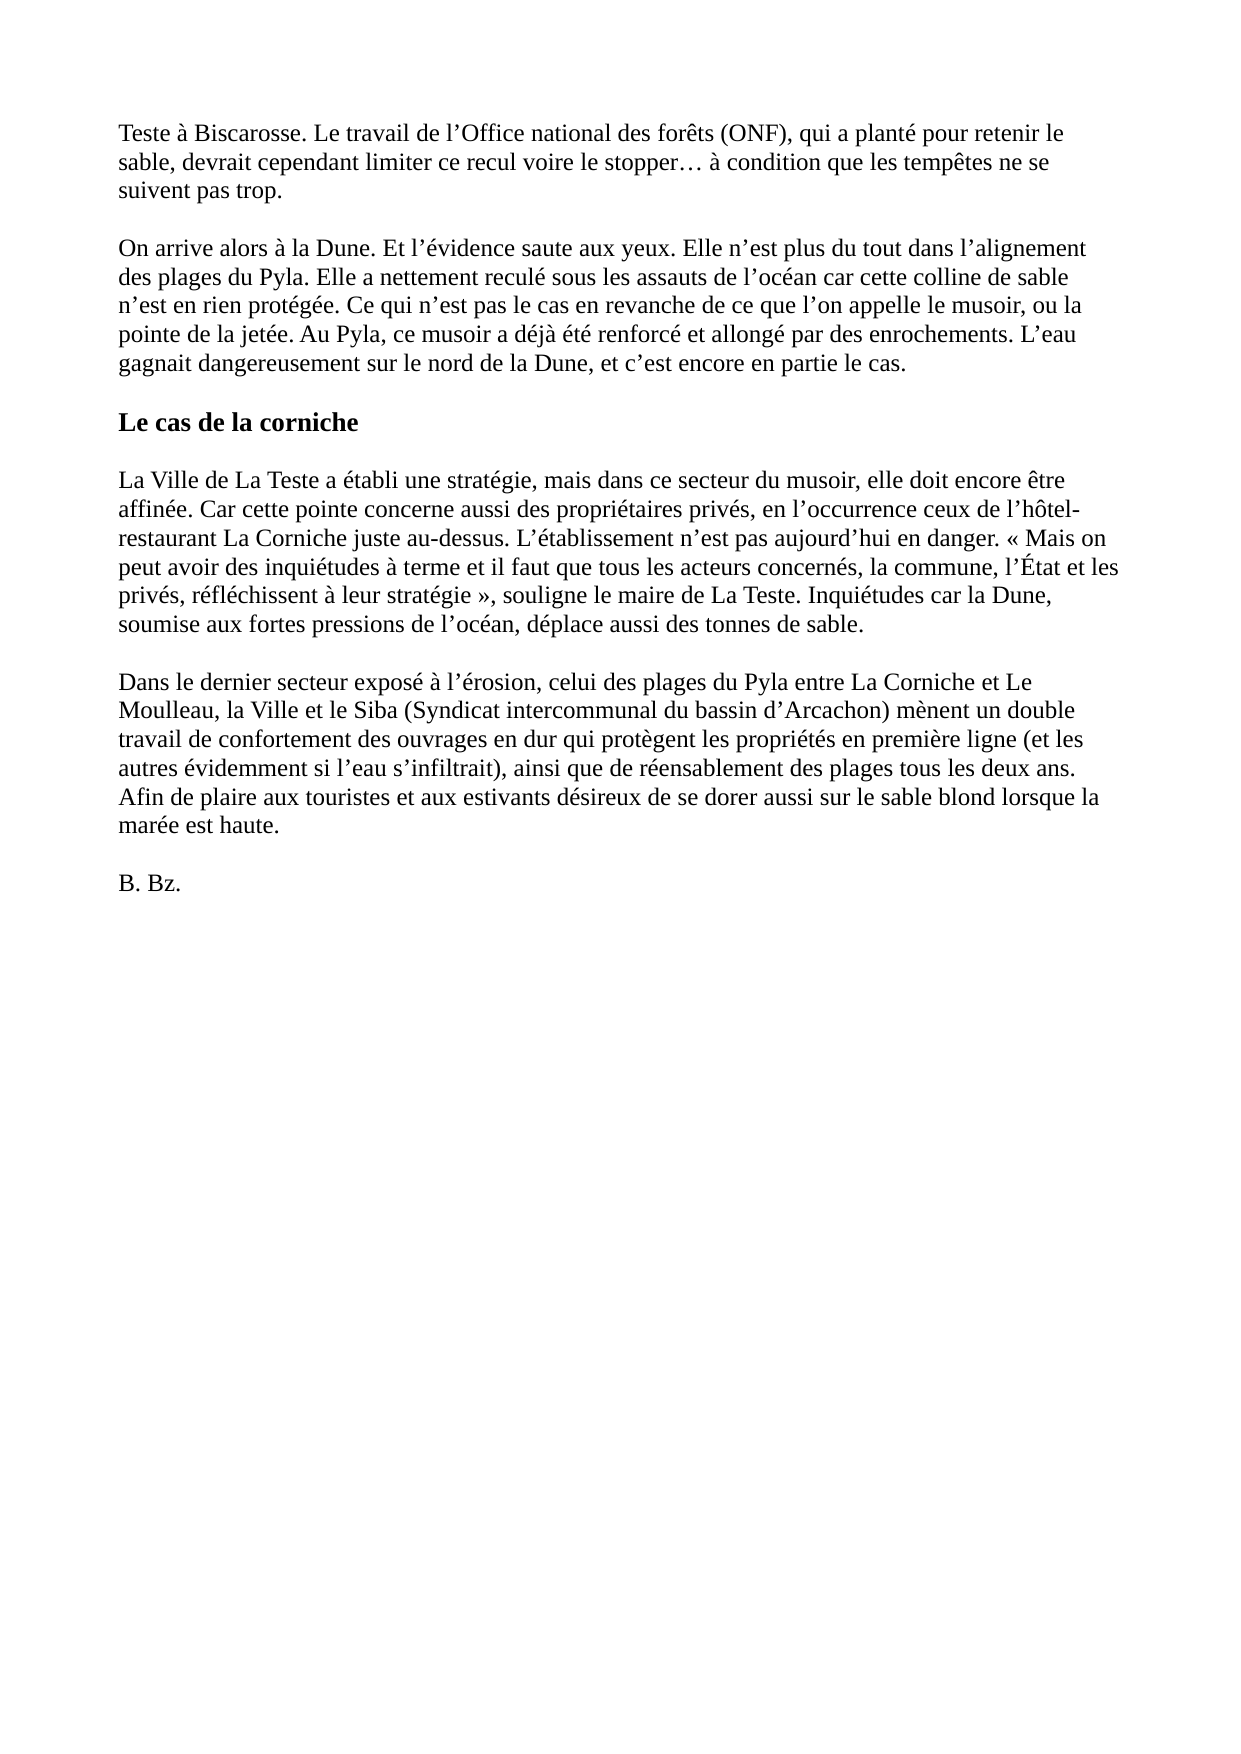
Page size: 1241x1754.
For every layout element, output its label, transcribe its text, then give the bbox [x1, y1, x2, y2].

text Dans le dernier secteur exposé à l’érosion, celui des plages du Pyla entre La Corniche et Le Moulleau, la Ville et le Siba (Syndicat intercommunal du bassin d’Arcachon) mènent un double travail de confortement des ouvrages en dur qui protègent les propriétés en première ligne (et les autres évidemment si l’eau s’infiltrait), ainsi que de réensablement des plages tous les deux ans. Afin de plaire aux touristes et aux estivants désireux de se dorer aussi sur le sable blond lorsque la marée est haute. [118, 667, 1122, 839]
text La Ville de La Teste a établi une stratégie, mais dans ce secteur du musoir, elle doit encore être affinée. Car cette pointe concerne aussi des propriétaires privés, en l’occurrence ceux de l’hôtel-restaurant La Corniche juste au-dessus. L’établissement n’est pas aujourd’hui en danger. « Mais on peut avoir des inquiétudes à terme et il faut que tous les acteurs concernés, la commune, l’État et les privés, réfléchissent à leur stratégie », souligne le maire de La Teste. Inquiétudes car la Dune, soumise aux fortes pressions de l’océan, déplace aussi des tonnes de sable. [118, 466, 1122, 638]
text B. Bz. [118, 868, 1122, 897]
text Le cas de la corniche [118, 406, 1122, 437]
text Teste à Biscarosse. Le travail de l’Office national des forêts (ONF), qui a planté pour retenir le sable, devrait cependant limiter ce recul voire le stopper… à condition que les tempêtes ne se suivent pas trop. [118, 118, 1122, 204]
text On arrive alors à la Dune. Et l’évidence saute aux yeux. Elle n’est plus du tout dans l’alignement des plages du Pyla. Elle a nettement reculé sous les assauts de l’océan car cette colline de sable n’est en rien protégée. Ce qui n’est pas le cas en revanche de ce que l’on appelle le musoir, ou la pointe de la jetée. Au Pyla, ce musoir a déjà été renforcé et allongé par des enrochements. L’eau gagnait dangereusement sur le nord de la Dune, et c’est encore en partie le cas. [118, 233, 1122, 377]
